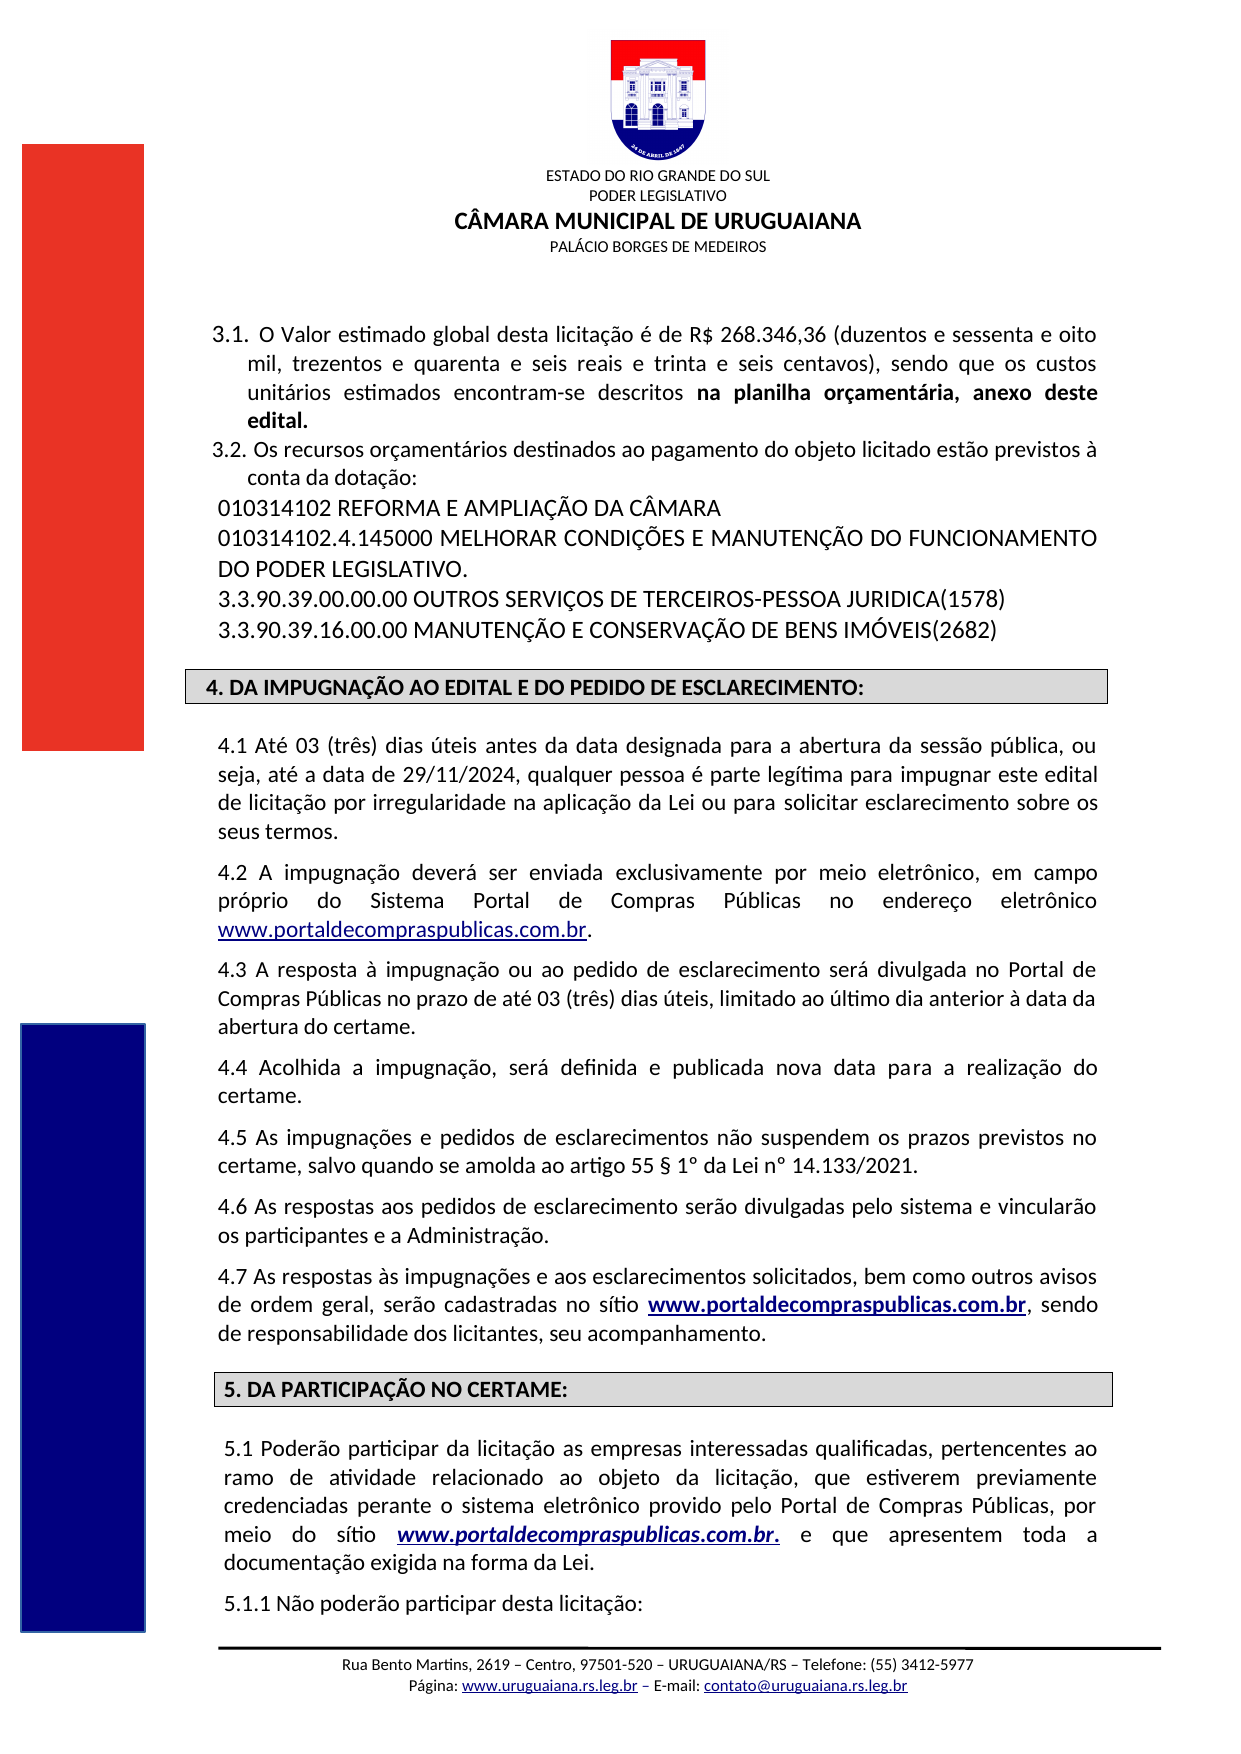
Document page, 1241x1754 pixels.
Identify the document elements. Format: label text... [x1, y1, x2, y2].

text 010314102 REFORMA E AMPLIAÇÃO DA CÂMARA [218, 492, 1098, 522]
list 4.2 A impugnação deverá ser enviada exclusivamente por meio eletrônico, em campo próprio do Sistema Portal de Compras Públicas no endereço eletrônico www.portaldecompraspublicas.com.br. [218, 857, 1098, 943]
list 4.4 Acolhida a impugnação, será definida e publicada nova data para a realização do certame. [218, 1053, 1098, 1110]
list 4.3 A resposta à impugnação ou ao pedido de esclarecimento será divulgada no Portal de Compras Públicas no prazo de até 03 (três) dias úteis, limitado ao último dia anterior à data da abertura do certame. [218, 956, 1098, 1040]
list 4.7 As respostas às impugnações e aos esclarecimentos solicitados, bem como outros avisos de ordem geral, serão cadastradas no sítio www.portaldecompraspublicas.com.br, sendo de responsabilidade dos licitantes, seu acompanhamento. [218, 1261, 1098, 1347]
list 5.1.1 Não poderão participar desta licitação: [223, 1589, 1157, 1617]
text 3.3.90.39.16.00.00 MANUTENÇÃO E CONSERVAÇÃO DE BENS IMÓVEIS(2682) [218, 614, 1098, 644]
text 010314102.4.145000 MELHORAR CONDIÇÕES E MANUTENÇÃO DO FUNCIONAMENTO DO PODER LEGISLATIVO. [218, 522, 1098, 583]
list 4.5 As impugnações e pedidos de esclarecimentos não suspendem os prazos previstos no certame, salvo quando se amolda ao artigo 55 § 1º da Lei nº 14.133/2021. [218, 1122, 1098, 1179]
picture [587, 29, 729, 165]
list 4.6 As respostas aos pedidos de esclarecimento serão divulgadas pelo sistema e vincularão os participantes e a Administração. [218, 1192, 1098, 1249]
text 3.3.90.39.00.00.00 OUTROS SERVIÇOS DE TERCEIROS-PESSOA JURIDICA(1578) [218, 583, 1098, 614]
list 5.1 Poderão participar da licitação as empresas interessadas qualificadas, pertencentes ao ramo de atividade relacionado ao objeto da licitação, que estiverem previamente credenciadas perante o sistema eletrônico provido pelo Portal de Compras Públicas, por meio do sítio www.portaldecompraspublicas.com.br. e que apresentem toda a documentação exigida na forma da Lei. [223, 1434, 1098, 1576]
text 5. DA PARTICIPAÇÃO NO CERTAME: [215, 1373, 1112, 1406]
list Os recursos orçamentários destinados ao pagamento do objeto licitado estão previstos à conta da dotação: [212, 434, 1098, 492]
list O Valor estimado global desta licitação é de R$ 268.346,36 (duzentos e sessenta e oito mil, trezentos e quarenta e seis reais e trinta e seis centavos), sendo que os custos unitários estimados encontram-se descritos na planilha orçamentária, anexo deste edital. [212, 318, 1098, 434]
list 4. DA IMPUGNAÇÃO AO EDITAL E DO PEDIDO DE ESCLARECIMENTO: [186, 670, 1107, 703]
list 4.1 Até 03 (três) dias úteis antes da data designada para a abertura da sessão pública, ou seja, até a data de 29/11/2024, qualquer pessoa é parte legítima para impugnar este edital de licitação por irregularidade na aplicação da Lei ou para solicitar esclarecimento sobre os seus termos. [218, 731, 1098, 845]
